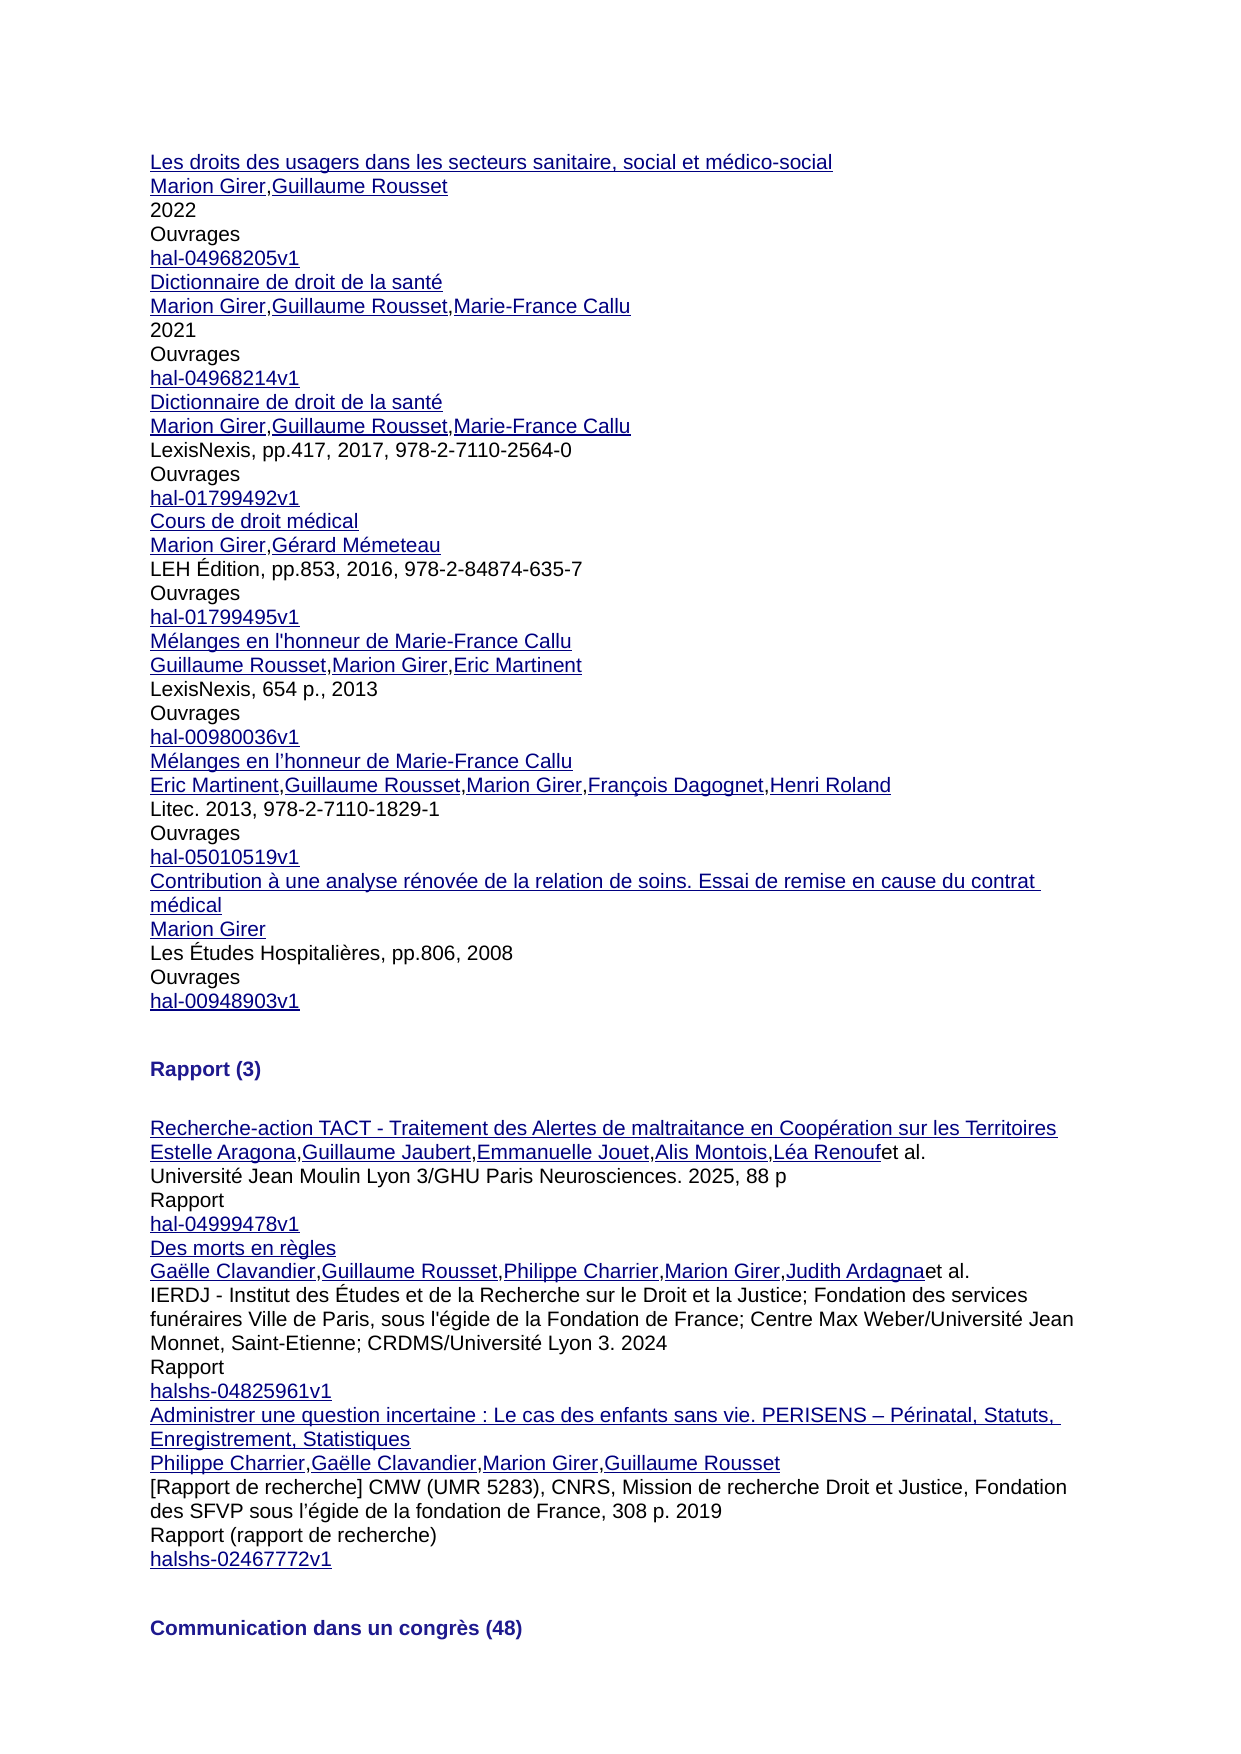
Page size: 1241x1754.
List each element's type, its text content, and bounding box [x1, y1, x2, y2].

table_cell Cours de droit médical Marion Girer,Gérard Mémeteau LEH Édition, pp.853, 2016, 978-2-84874-635-7 Ouvrages hal-01799495v1 [150, 509, 1090, 629]
subtitle Communication dans un congrès (48) [150, 1616, 1090, 1639]
table_cell Administrer une question incertaine : Le cas des enfants sans vie. PERISENS – Périnatal, Statuts, Enregistrement, Statistiques Philippe Charrier,Gaëlle Clavandier,Marion Girer,Guillaume Rousset [Rapport de recherche] CMW (UMR 5283), CNRS, Mission de recherche Droit et Justice, Fondation des SFVP sous l’égide de la fondation de France, 308 p. 2019 Rapport (rapport de recherche) halshs-02467772v1 [150, 1403, 1090, 1571]
table_cell Les droits des usagers dans les secteurs sanitaire, social et médico-social Marion Girer,Guillaume Rousset 2022 Ouvrages hal-04968205v1 [150, 150, 1090, 270]
table_cell Dictionnaire de droit de la santé Marion Girer,Guillaume Rousset,Marie-France Callu 2021 Ouvrages hal-04968214v1 [150, 270, 1090, 389]
table_cell Des morts en règles Gaëlle Clavandier,Guillaume Rousset,Philippe Charrier,Marion Girer,Judith Ardagnaet al. IERDJ - Institut des Études et de la Recherche sur le Droit et la Justice; Fondation des services funéraires Ville de Paris, sous l'égide de la Fondation de France; Centre Max Weber/Université Jean Monnet, Saint-Etienne; CRDMS/Université Lyon 3. 2024 Rapport halshs-04825961v1 [150, 1235, 1090, 1403]
table_header Recherche-action TACT - Traitement des Alertes de maltraitance en Coopération sur les Territoires Estelle Aragona,Guillaume Jaubert,Emmanuelle Jouet,Alis Montois,Léa Renoufet al. Université Jean Moulin Lyon 3/GHU Paris Neurosciences. 2025, 88 p Rapport hal-04999478v1 [150, 1116, 1090, 1235]
table_cell Mélanges en l’honneur de Marie-France Callu Eric Martinent,Guillaume Rousset,Marion Girer,François Dagognet,Henri Roland Litec. 2013, 978-2-7110-1829-1 Ouvrages hal-05010519v1 [150, 749, 1090, 869]
subtitle Rapport (3) [150, 1057, 1090, 1081]
table_cell Mélanges en l'honneur de Marie-France Callu Guillaume Rousset,Marion Girer,Eric Martinent LexisNexis, 654 p., 2013 Ouvrages hal-00980036v1 [150, 629, 1090, 749]
table_cell Contribution à une analyse rénovée de la relation de soins. Essai de remise en cause du contrat médical Marion Girer Les Études Hospitalières, pp.806, 2008 Ouvrages hal-00948903v1 [150, 869, 1090, 1012]
table_cell Dictionnaire de droit de la santé Marion Girer,Guillaume Rousset,Marie-France Callu LexisNexis, pp.417, 2017, 978-2-7110-2564-0 Ouvrages hal-01799492v1 [150, 390, 1090, 509]
